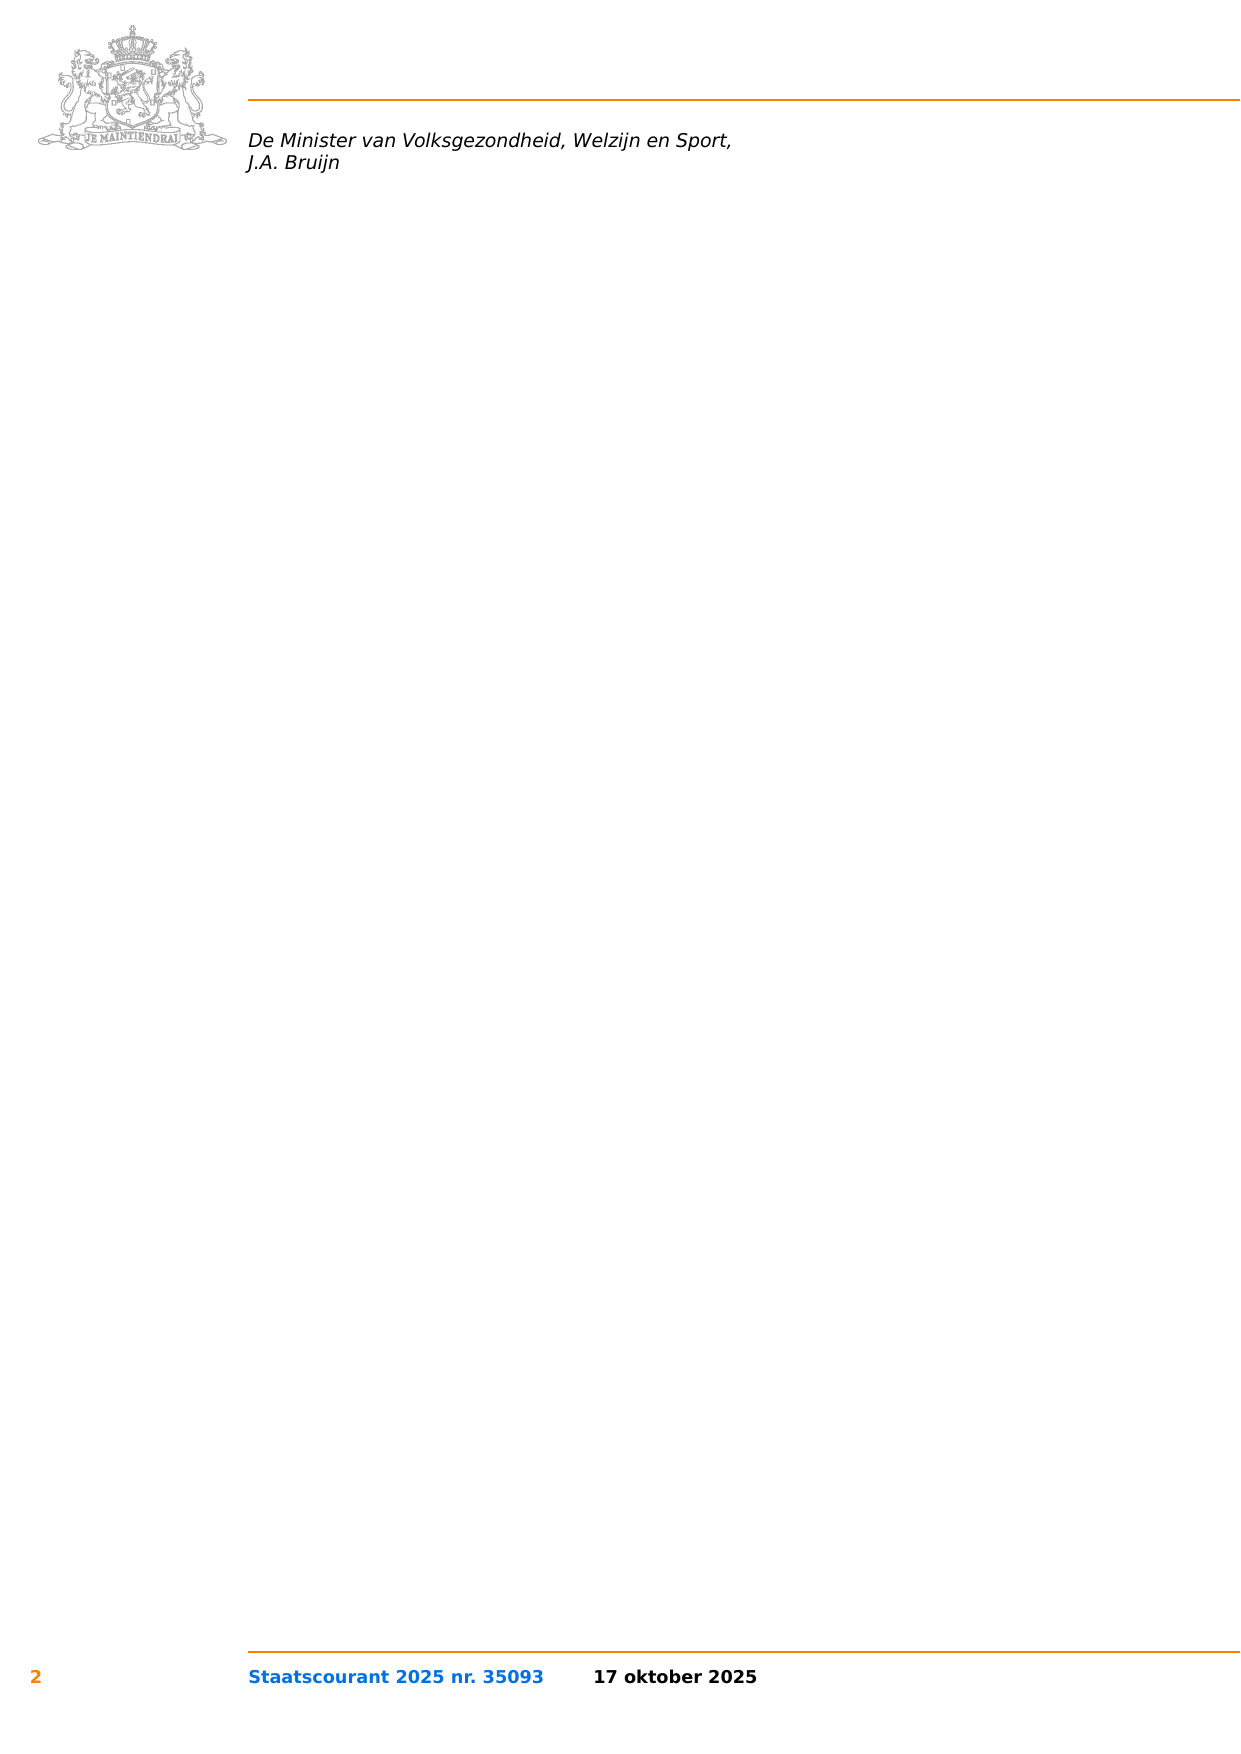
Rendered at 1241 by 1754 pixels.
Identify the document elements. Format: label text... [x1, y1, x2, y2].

text De Minister van Volksgezondheid, Welzijn en Sport, J.A. Bruijn [248, 130, 1163, 174]
picture [38, 25, 227, 150]
